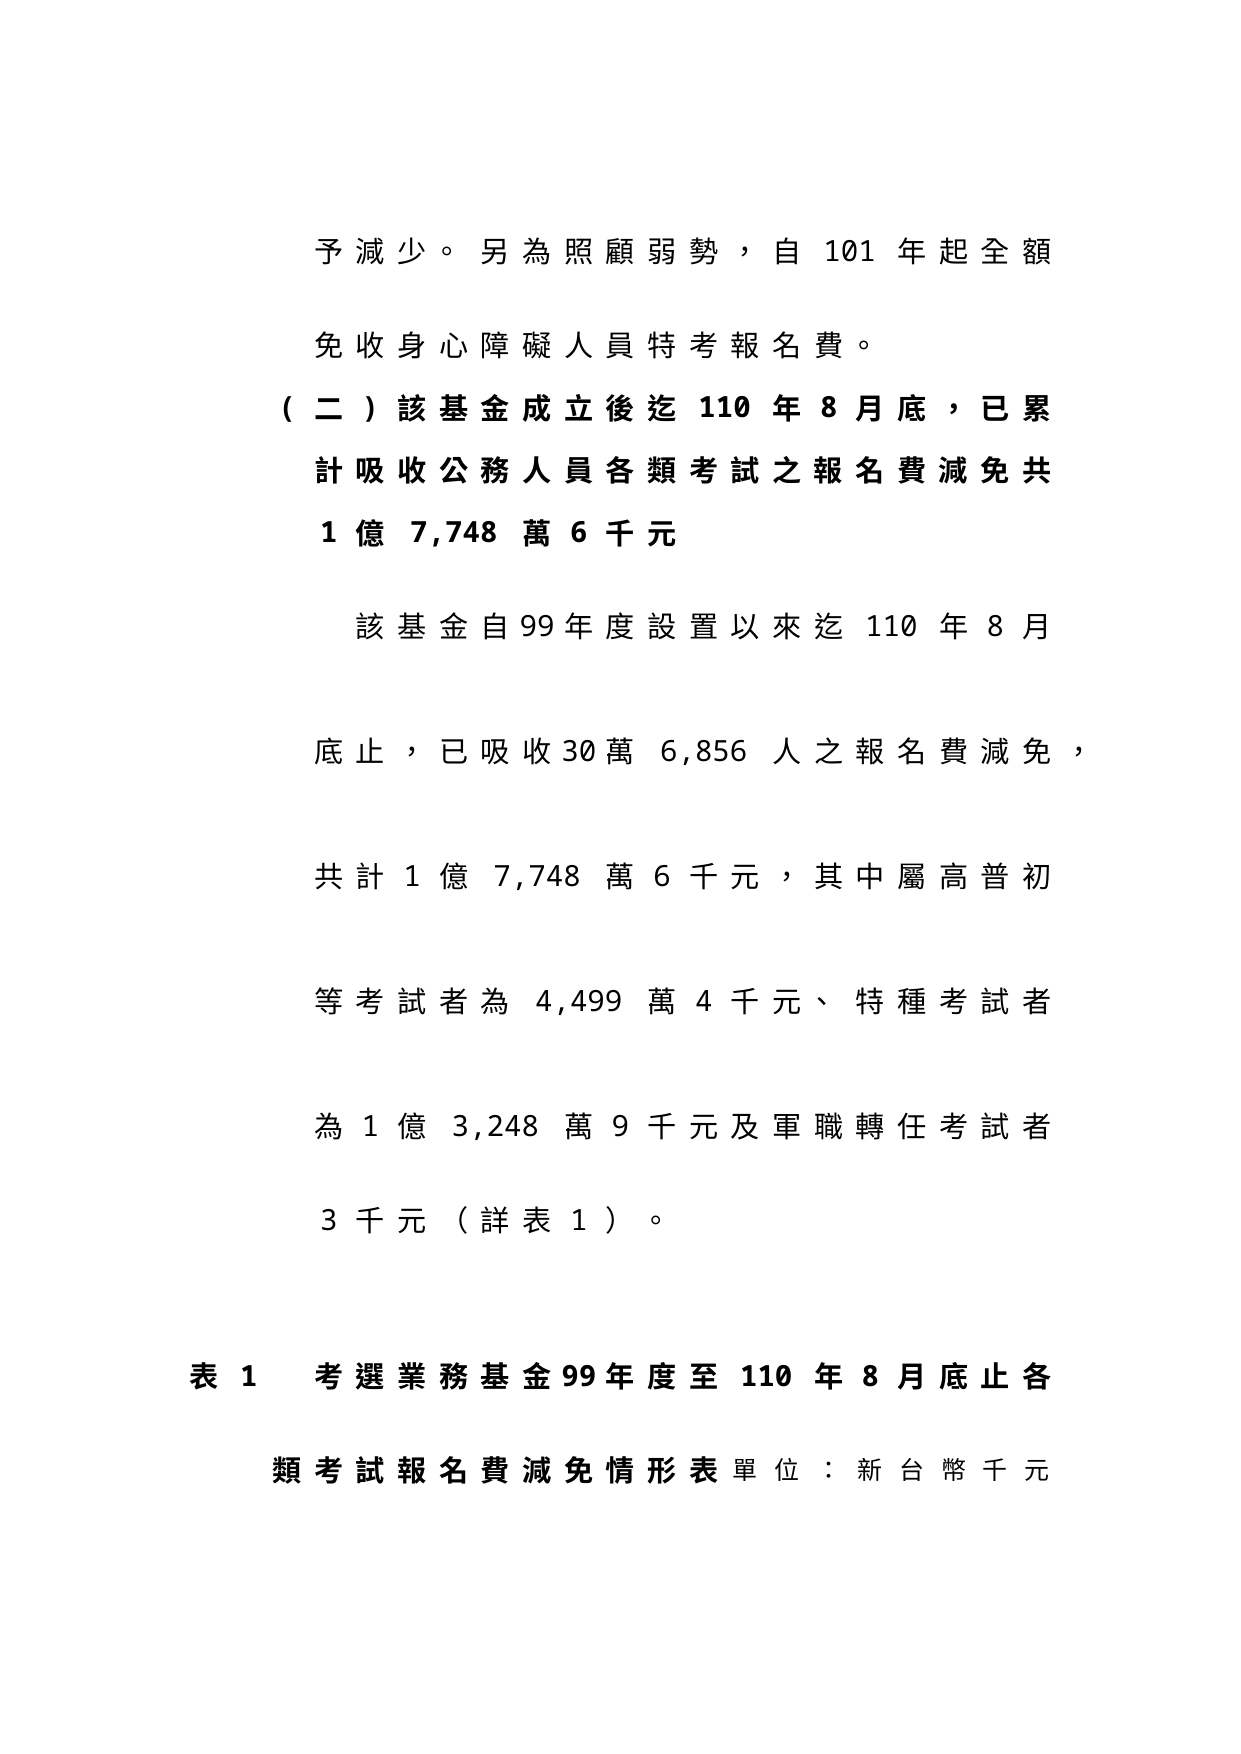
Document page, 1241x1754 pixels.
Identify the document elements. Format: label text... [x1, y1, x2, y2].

text 依公務人員考試法第18條第3項規定：「應考人參加各種考試，應繳交報名費，其費額由考選部依考試等級、類科及考試方式定之。身心障礙、原住民族、低收入戶、中低收入戶及特殊境遇家庭之應考人，各種考試之報名費，得予減少。」同法施行細則第16條第3項規定：「依本法第18條第3項規定請求減少報名費者，其各種考試報名費得予減半。」又後備軍人轉任公職考試比敘條例第4條第5款亦規定後備軍人參加公務人員考試時，應繳規費得予減少。另為照顧弱勢，自101年起全額免收身心障礙人員特考報名費。 [271, 177, 1058, 365]
text (二)該基金成立後迄110年8月底，已累計吸收公務人員各類考試之報名費減免共1億7,748萬6千元 [242, 365, 1058, 552]
text 表1 考選業務基金99年度至110年8月底止各類考試報名費減免情形表單位：新台幣千元 [168, 1302, 1058, 1490]
text 該基金自99年度設置以來迄110年8月底止，已吸收30萬6,856人之報名費減免，共計1億7,748萬6千元，其中屬高普初等考試者為4,499萬4千元、特種考試者為1億3,248萬9千元及軍職轉任考試者3千元（詳表1）。 [271, 552, 1058, 1240]
